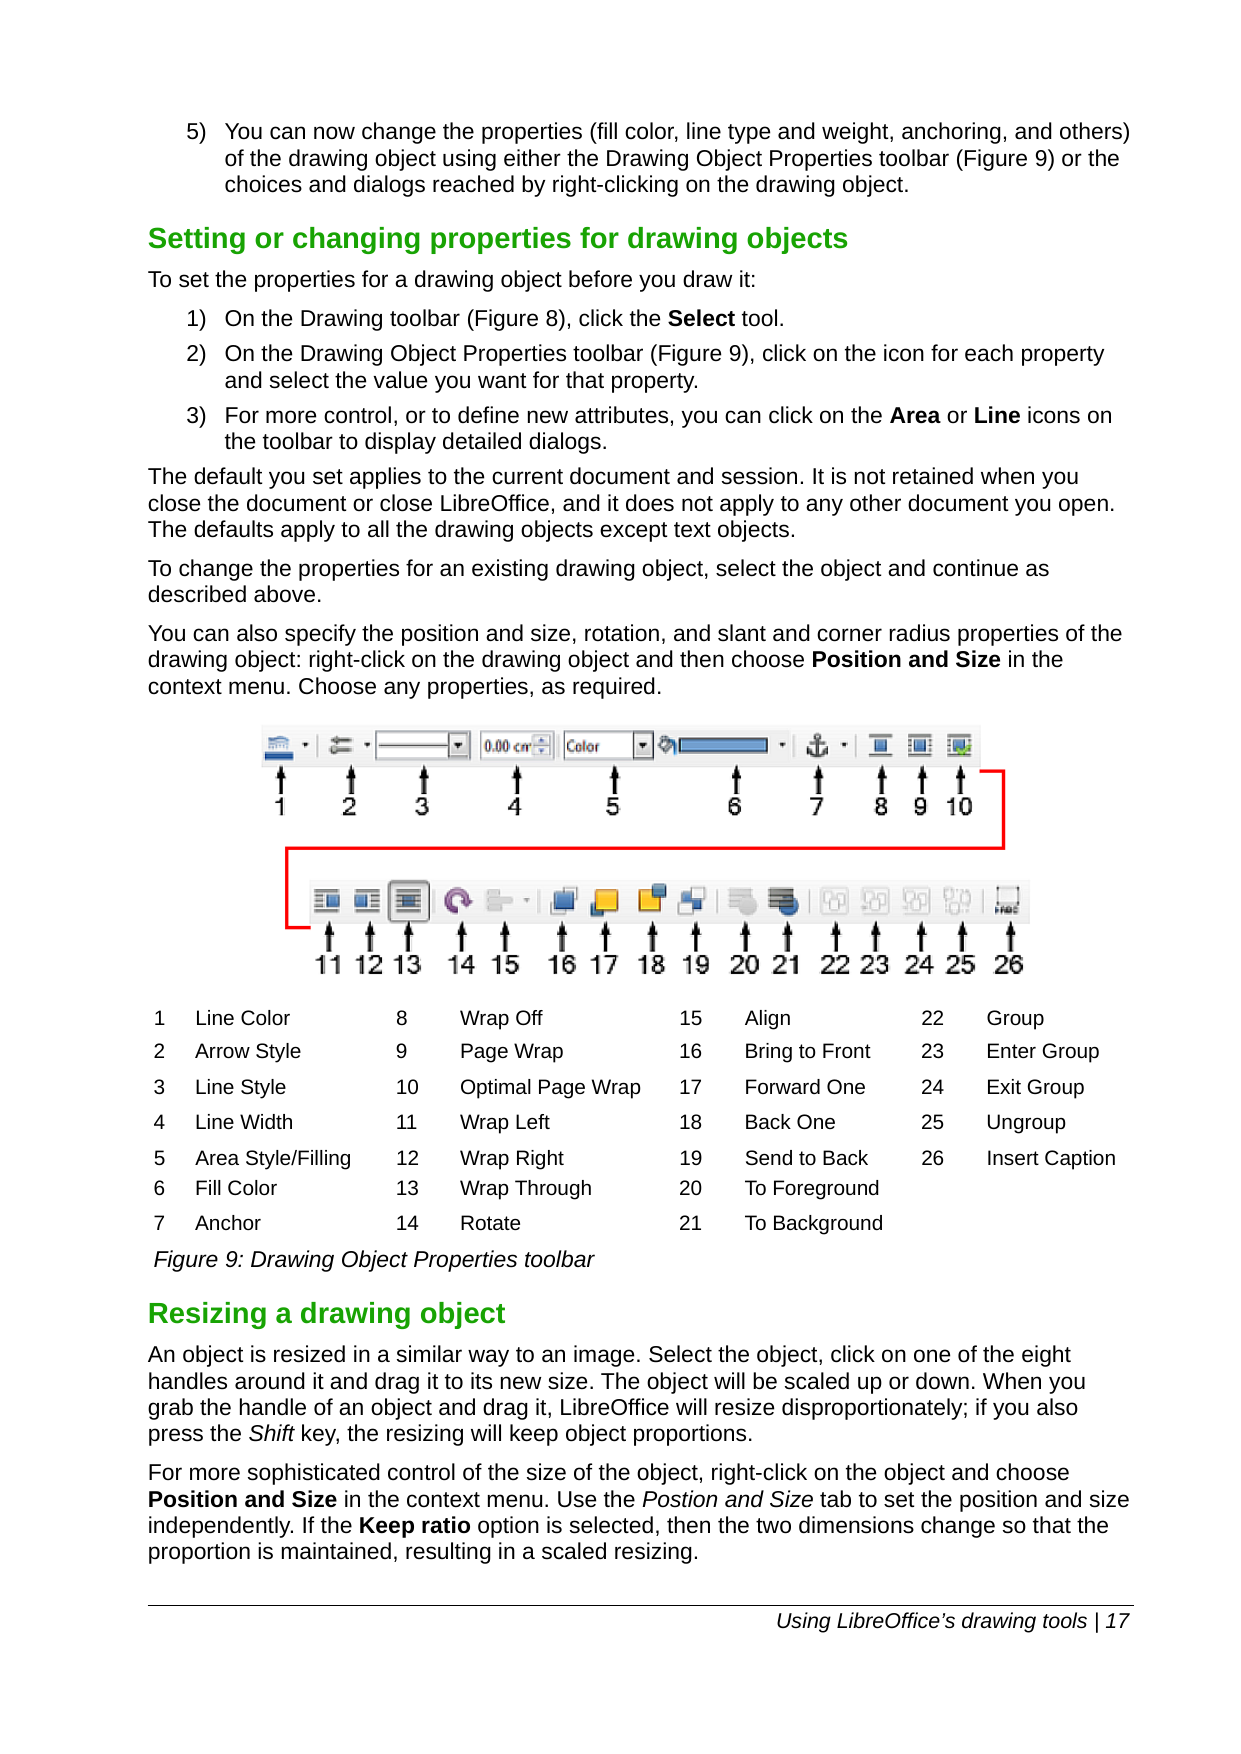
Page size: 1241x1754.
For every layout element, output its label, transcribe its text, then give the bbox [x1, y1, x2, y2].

text An object is resized in a similar way to an image. Select the object, click on one of the eight handles around it and drag it to its new size. The object will be scaled up or down. When you grab the handle of an object and drag it, LibreOffice will resize disproportionately; if you also press the Shift key, the resizing will keep object proportions. [148, 1341, 1134, 1447]
table_cell 22 [903, 1000, 969, 1033]
table_cell Figure 9: Drawing Object Properties toolbar [148, 1240, 1139, 1278]
table_cell Wrap Right [442, 1140, 661, 1169]
table_cell 16 [661, 1034, 727, 1069]
table_cell Forward One [727, 1069, 903, 1104]
table_cell 7 [148, 1205, 177, 1240]
table_cell To Background [727, 1205, 903, 1240]
table_cell 11 [378, 1104, 442, 1140]
table_cell [903, 1170, 969, 1205]
table_cell Insert Caption [969, 1140, 1139, 1169]
table_cell Area Style/Filling [178, 1140, 378, 1169]
table_cell Wrap Through [442, 1170, 661, 1205]
table_cell Back One [727, 1104, 903, 1140]
list On the Drawing Object Properties toolbar (Figure 9), click on the icon for each property and select the value you want for that property. [207, 340, 1134, 393]
table_cell Rotate [442, 1205, 661, 1240]
table_cell 19 [661, 1140, 727, 1169]
table_cell 15 [661, 1000, 727, 1033]
table_cell 20 [661, 1170, 727, 1205]
table_cell Bring to Front [727, 1034, 903, 1069]
table_cell Enter Group [969, 1034, 1139, 1069]
text The default you set applies to the current document and session. It is not retained when you close the document or close LibreOffice, and it does not apply to any other document you open. The defaults apply to all the drawing objects except text objects. [148, 463, 1134, 542]
table_cell Line Color [178, 1000, 378, 1033]
subtitle Setting or changing properties for drawing objects [148, 221, 1134, 254]
table_cell [969, 1205, 1139, 1240]
table_cell 2 [148, 1034, 177, 1069]
table_header [148, 712, 1139, 1000]
table_cell 6 [148, 1170, 177, 1205]
text You can also specify the position and size, rotation, and slant and corner radius properties of the drawing object: right-click on the drawing object and then choose Position and Size in the context menu. Choose any properties, as required. [148, 620, 1134, 699]
table_cell 14 [378, 1205, 442, 1240]
list To set the properties for a drawing object before you draw it: [148, 266, 1134, 292]
table_cell Fill Color [178, 1170, 378, 1205]
table_cell Arrow Style [178, 1034, 378, 1069]
table_cell 18 [661, 1104, 727, 1140]
table_cell 21 [661, 1205, 727, 1240]
table_cell Align [727, 1000, 903, 1033]
table_cell 17 [661, 1069, 727, 1104]
table_cell Group [969, 1000, 1139, 1033]
table_cell [903, 1205, 969, 1240]
subtitle Resizing a drawing object [148, 1296, 1134, 1329]
table_cell Anchor [178, 1205, 378, 1240]
list You can now change the properties (fill color, line type and weight, anchoring, and others) of the drawing object using either the Drawing Object Properties toolbar (Figure 9) or the choices and dialogs reached by right-clicking on the drawing object. [207, 118, 1134, 197]
table_cell 25 [903, 1104, 969, 1140]
text For more sophisticated control of the size of the object, right-click on the object and choose Position and Size in the context menu. Use the Postion and Size tab to set the position and size independently. If the Keep ratio option is selected, then the two dimensions change so that the proportion is maintained, resulting in a scaled resizing. [148, 1459, 1134, 1564]
table_cell 13 [378, 1170, 442, 1205]
table_cell Line Style [178, 1069, 378, 1104]
table_cell Exit Group [969, 1069, 1139, 1104]
table_cell 23 [903, 1034, 969, 1069]
list For more control, or to define new attributes, you can click on the Area or Line icons on the toolbar to display detailed dialogs. [207, 402, 1134, 454]
table_cell 10 [378, 1069, 442, 1104]
text To change the properties for an existing drawing object, select the object and continue as described above. [148, 555, 1134, 608]
picture [255, 717, 1032, 983]
table_cell Send to Back [727, 1140, 903, 1169]
table_cell 12 [378, 1140, 442, 1169]
table_cell Wrap Off [442, 1000, 661, 1033]
table_cell 5 [148, 1140, 177, 1169]
table_cell 9 [378, 1034, 442, 1069]
table_cell Optimal Page Wrap [442, 1069, 661, 1104]
table_cell 8 [378, 1000, 442, 1033]
list On the Drawing toolbar (Figure 8), click the Select tool. [207, 305, 1134, 331]
table_cell 1 [148, 1000, 177, 1033]
table_cell [969, 1170, 1139, 1205]
table_cell 3 [148, 1069, 177, 1104]
table_cell Ungroup [969, 1104, 1139, 1140]
table_cell 24 [903, 1069, 969, 1104]
table_cell Line Width [178, 1104, 378, 1140]
table_cell Wrap Left [442, 1104, 661, 1140]
table_cell 26 [903, 1140, 969, 1169]
table_cell 4 [148, 1104, 177, 1140]
table_cell To Foreground [727, 1170, 903, 1205]
table_cell Page Wrap [442, 1034, 661, 1069]
